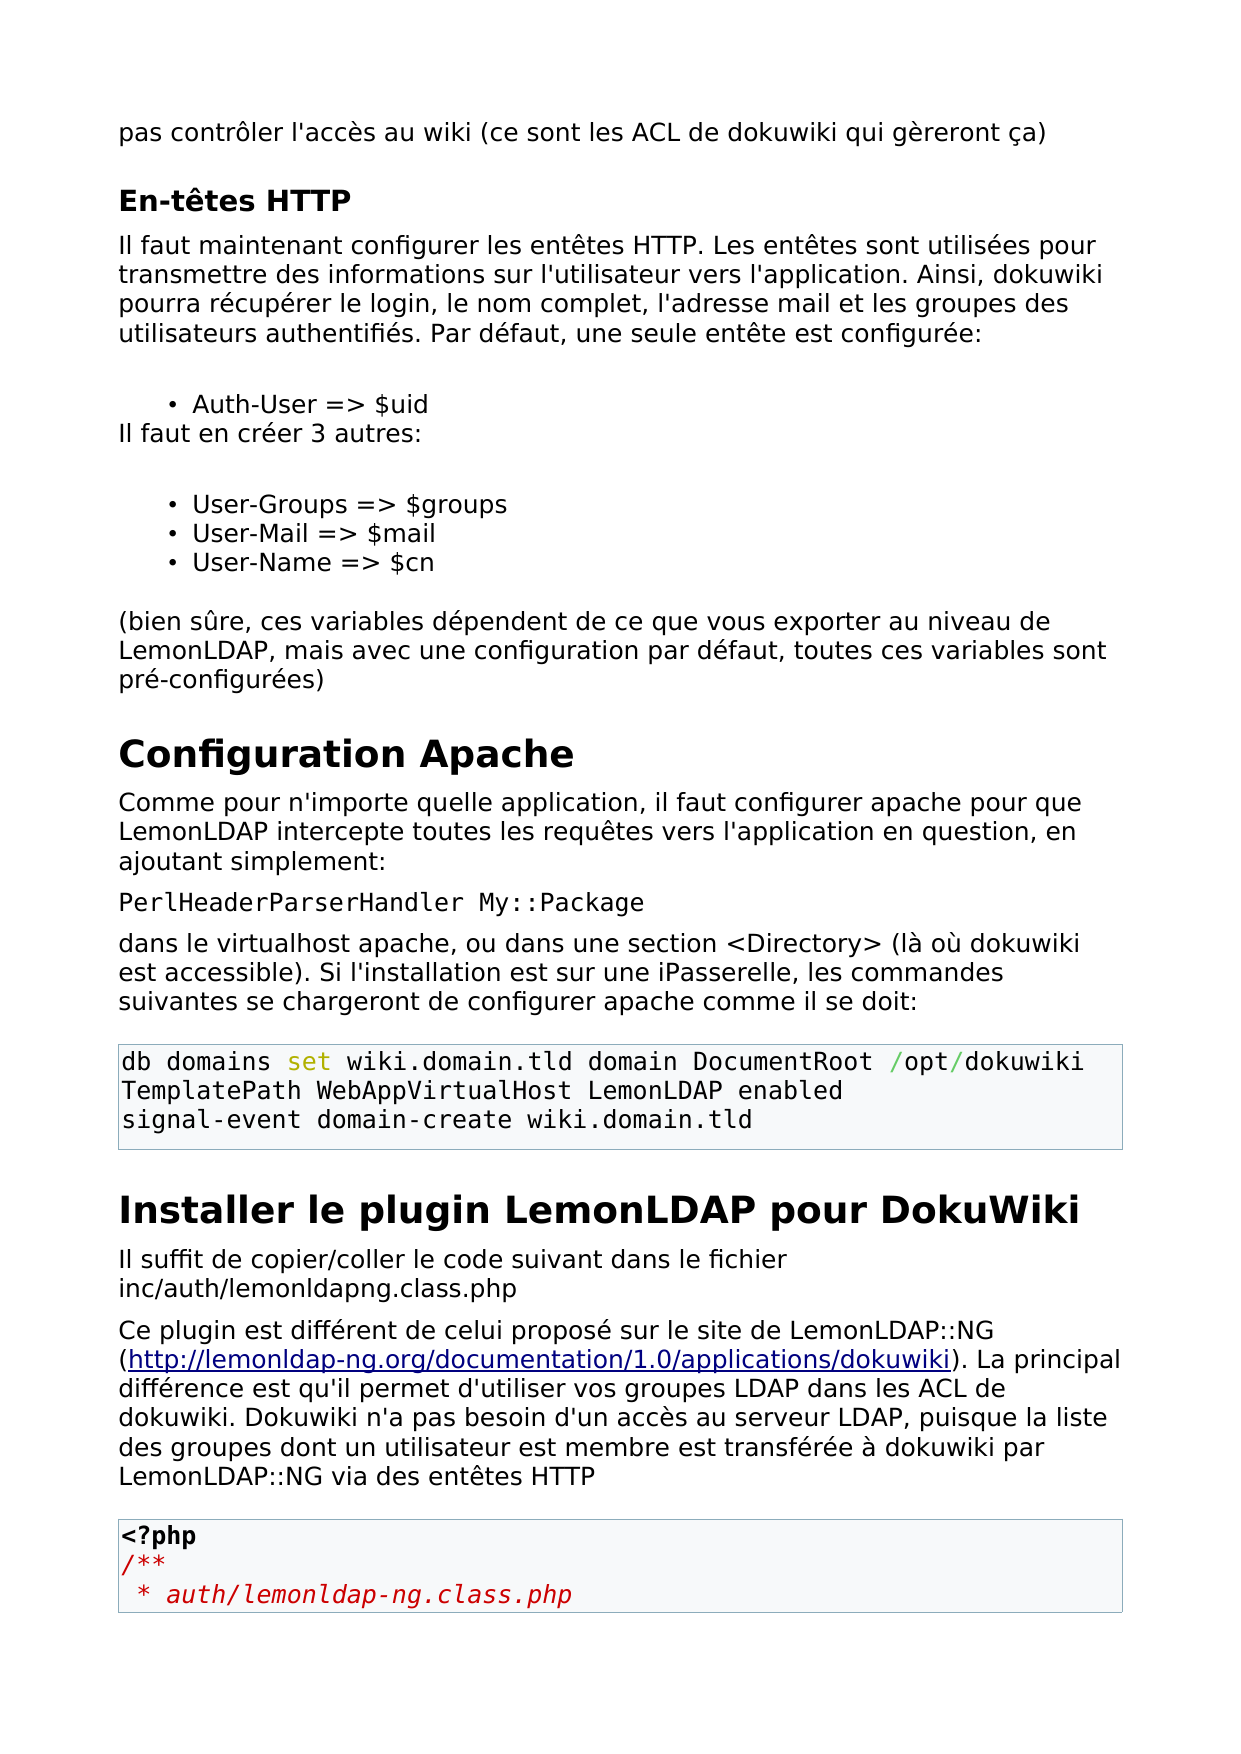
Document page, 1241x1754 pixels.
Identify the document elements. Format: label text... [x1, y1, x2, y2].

text dans le virtualhost apache, ou dans une section <Directory> (là où dokuwiki est accessible). Si l'installation est sur une iPasserelle, les commandes suivantes se chargeront de configurer apache comme il se doit: [118, 929, 1122, 1017]
subtitle Installer le plugin LemonLDAP pour DokuWiki [118, 1189, 1122, 1233]
text Il faut en créer 3 autres: [118, 419, 1122, 448]
table_header <?php /** * auth/lemonldap-ng.class.php [119, 1520, 1122, 1612]
text Il suffit de copier/coller le code suivant dans le fichier inc/auth/lemonldapng.class.php [118, 1245, 1122, 1304]
text PerlHeaderParserHandler My::Package [118, 888, 1122, 917]
subtitle En-têtes HTTP [118, 185, 1122, 219]
table_header db domains set wiki.domain.tld domain DocumentRoot /opt/dokuwiki TemplatePath WebAppVirtualHost LemonLDAP enabled signal-event domain-create wiki.domain.tld [119, 1045, 1122, 1149]
list Auth-User => $uid [177, 390, 1122, 419]
text Comme pour n'importe quelle application, il faut configurer apache pour que LemonLDAP intercepte toutes les requêtes vers l'application en question, en ajoutant simplement: [118, 788, 1122, 876]
text Ce plugin est différent de celui proposé sur le site de LemonLDAP::NG (http://lemonldap-ng.org/documentation/1.0/applications/dokuwiki). La principal différence est qu'il permet d'utiliser vos groupes LDAP dans les ACL de dokuwiki. Dokuwiki n'a pas besoin d'un accès au serveur LDAP, puisque la liste des groupes dont un utilisateur est membre est transférée à dokuwiki par LemonLDAP::NG via des entêtes HTTP [118, 1316, 1122, 1491]
text (bien sûre, ces variables dépendent de ce que vous exporter au niveau de LemonLDAP, mais avec une configuration par défaut, toutes ces variables sont pré-configurées) [118, 607, 1122, 695]
list User-Groups => $groups [177, 490, 1122, 519]
list User-Mail => $mail [177, 519, 1122, 548]
text Il faut maintenant configurer les entêtes HTTP. Les entêtes sont utilisées pour transmettre des informations sur l'utilisateur vers l'application. Ainsi, dokuwiki pourra récupérer le login, le nom complet, l'adresse mail et les groupes des utilisateurs authentifiés. Par défaut, une seule entête est configurée: [118, 231, 1122, 348]
subtitle Configuration Apache [118, 732, 1122, 776]
list User-Name => $cn [177, 548, 1122, 578]
text pas contrôler l'accès au wiki (ce sont les ACL de dokuwiki qui gèreront ça) [118, 118, 1122, 147]
